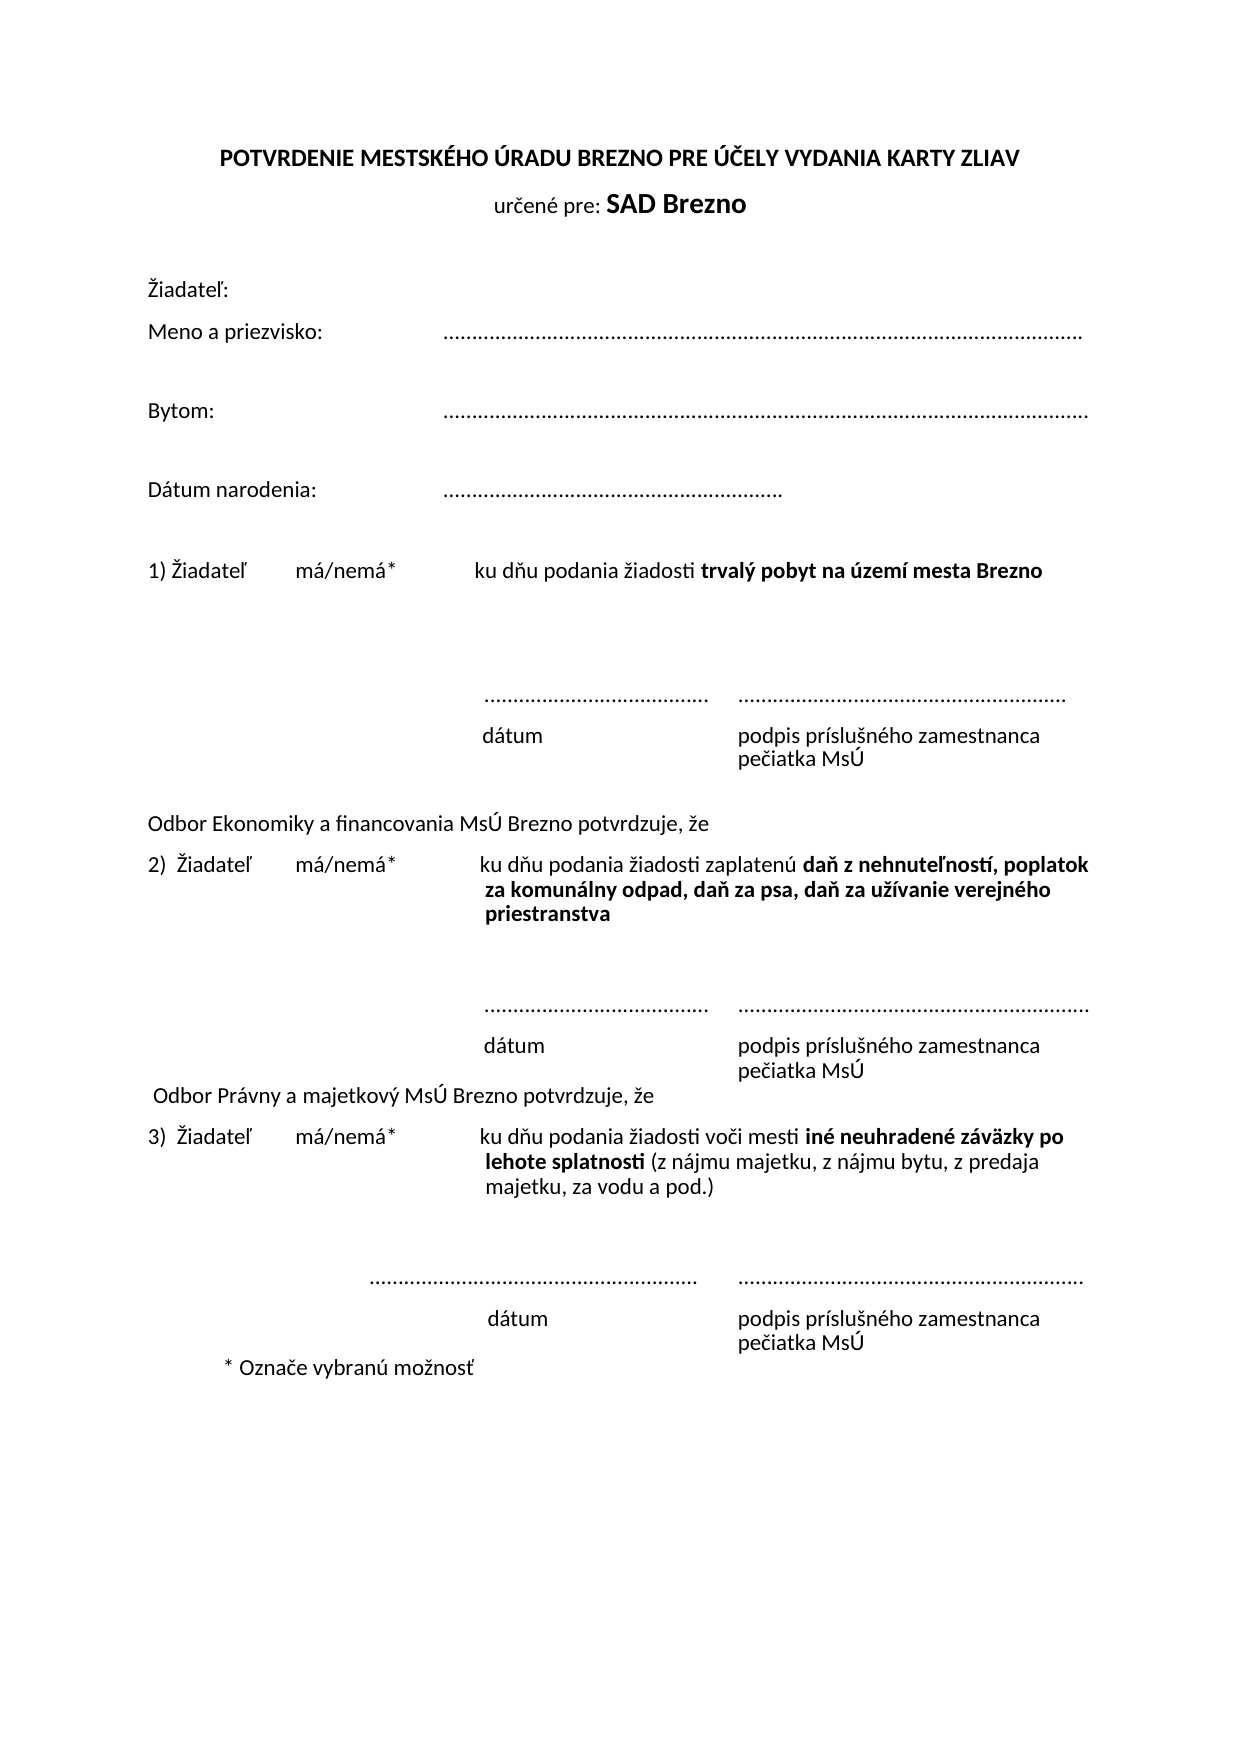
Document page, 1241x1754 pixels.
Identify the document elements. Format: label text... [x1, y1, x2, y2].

text pečiatka MsÚ [148, 1334, 1093, 1357]
text Bytom: ................................................................................................................ [148, 401, 1093, 424]
text ....................................... ......................................................... [148, 685, 1093, 708]
text lehote splatnosti (z nájmu majetku, z nájmu bytu, z predaja majetku, za vodu a pod.) [485, 1152, 1093, 1200]
text pečiatka MsÚ [148, 1061, 1093, 1084]
text Dátum narodenia: ........................................................... [148, 480, 1093, 503]
text Odbor Právny a majetkový MsÚ Brezno potvrdzuje, že [148, 1086, 1093, 1109]
text určené pre: SAD Brezno [148, 191, 1093, 220]
text Žiadateľ: [148, 281, 1093, 304]
text 2) Žiadateľ má/nemá* ku dňu podania žiadosti zaplatenú daň z nehnuteľností, poplatok [148, 855, 1093, 878]
text * Označe vybranú možnosť [223, 1358, 1093, 1381]
text 3) Žiadateľ má/nemá* ku dňu podania žiadosti voči mesti iné neuhradené záväzky po [148, 1127, 1093, 1150]
text Odbor Ekonomiky a financovania MsÚ Brezno potvrdzuje, že [148, 814, 1093, 837]
text dátum podpis príslušného zamestnanca [148, 1037, 1093, 1060]
text pečiatka MsÚ [148, 750, 1093, 773]
text dátum podpis príslušného zamestnanca [148, 727, 1093, 750]
text ....................................... ............................................................. [148, 995, 1093, 1018]
list 1) Žiadateľ má/nemá* ku dňu podania žiadosti trvalý pobyt na území mesta Brezno [148, 561, 1093, 584]
text Meno a priezvisko: ............................................................................................................... [148, 322, 1093, 345]
text ......................................................... ............................................................ [148, 1268, 1093, 1291]
text dátum podpis príslušného zamestnanca [148, 1309, 1093, 1332]
text POTVRDENIE MESTSKÉHO ÚRADU BREZNO PRE ÚČELY VYDANIA KARTY ZLIAV [148, 148, 1093, 173]
text za komunálny odpad, daň za psa, daň za užívanie verejného priestranstva [485, 880, 1093, 928]
